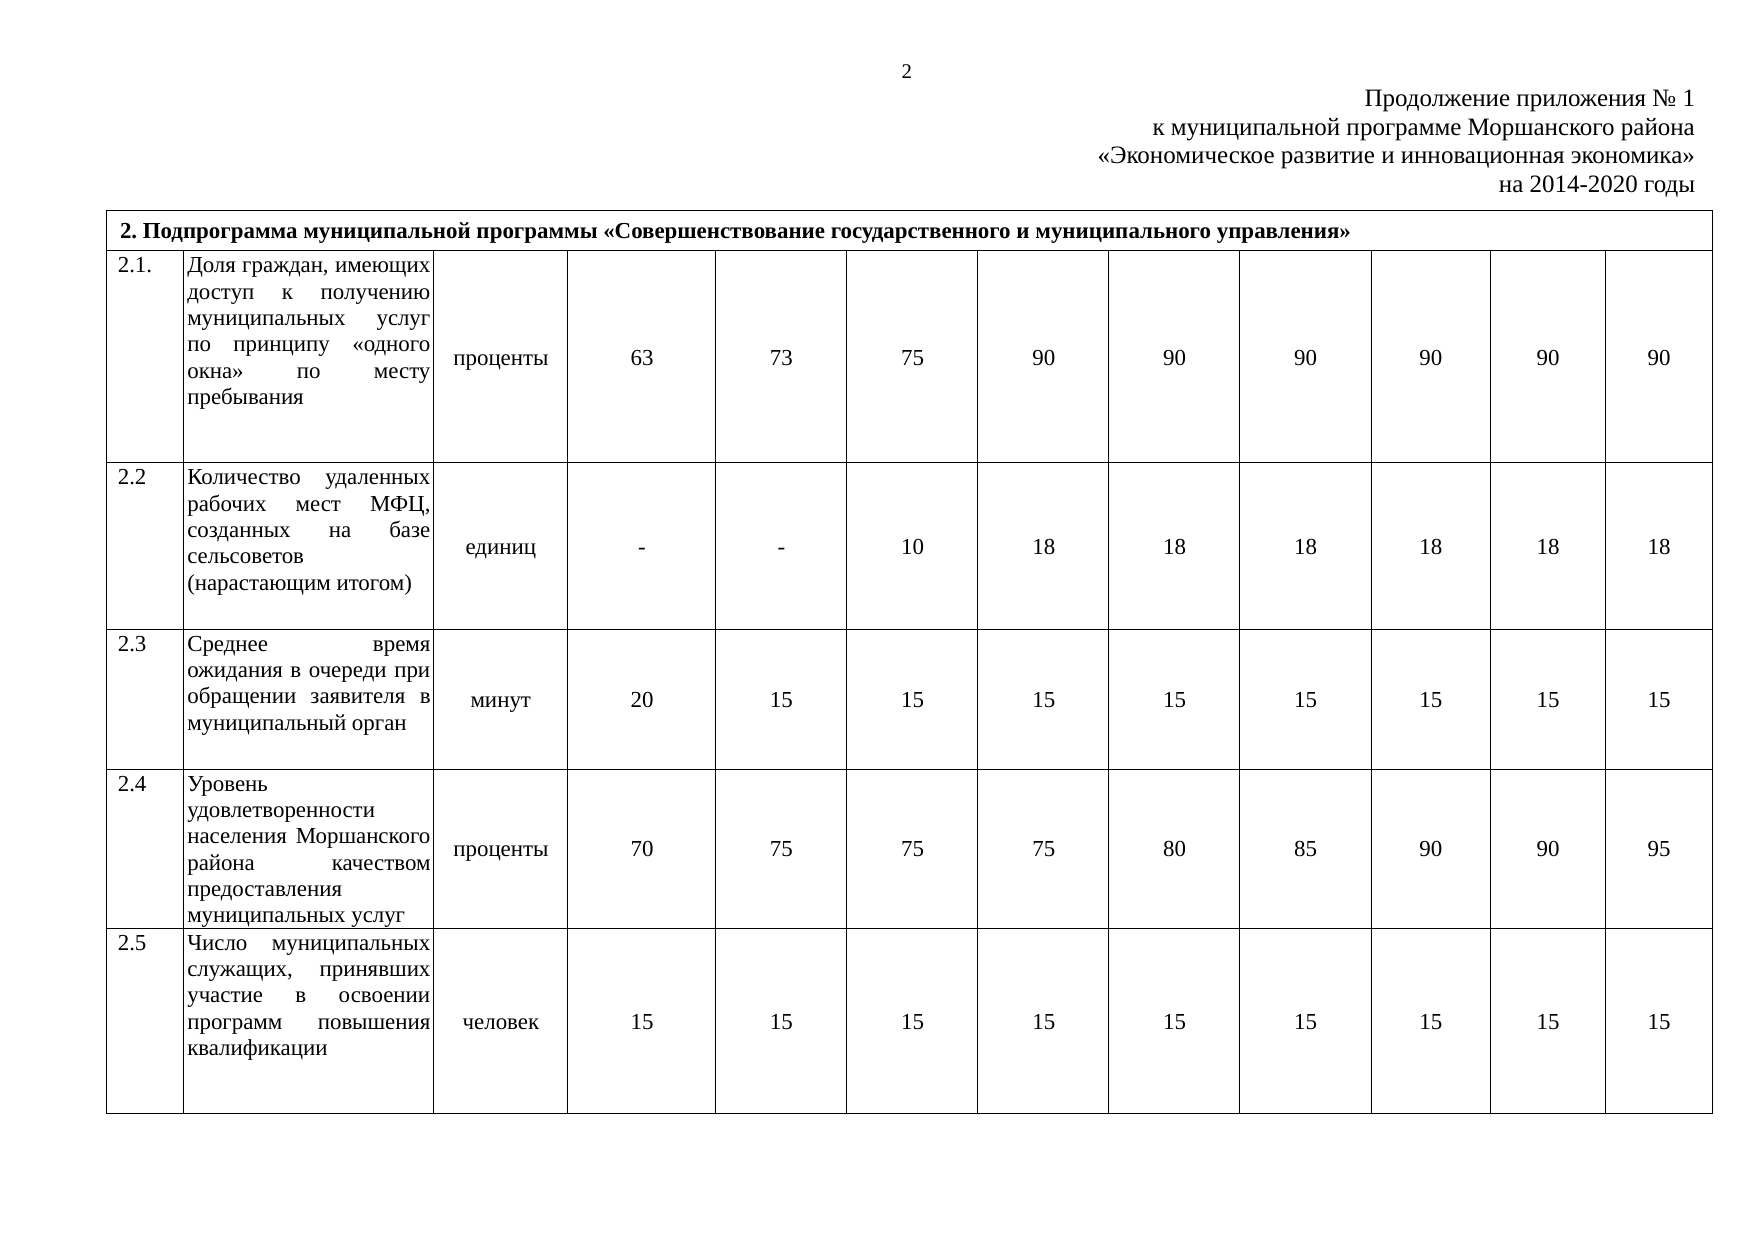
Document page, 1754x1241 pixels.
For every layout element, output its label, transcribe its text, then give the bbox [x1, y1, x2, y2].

table_cell проценты [434, 251, 567, 462]
table_cell 75 [978, 770, 1108, 928]
table_cell человек [434, 929, 567, 1113]
table_cell 15 [978, 630, 1108, 769]
table_cell 15 [716, 929, 846, 1113]
table_cell 18 [978, 463, 1108, 629]
table_cell 15 [1109, 929, 1239, 1113]
table_cell 15 [568, 929, 715, 1113]
table_cell 15 [847, 630, 977, 769]
table_cell 63 [568, 251, 715, 462]
table_cell 90 [978, 251, 1108, 462]
table_cell 90 [1372, 251, 1490, 462]
table_cell 2.5 [107, 929, 183, 1113]
table_cell 15 [1109, 630, 1239, 769]
table_cell минут [434, 630, 567, 769]
table_cell 18 [1491, 463, 1605, 629]
table_cell 20 [568, 630, 715, 769]
table_cell 18 [1606, 463, 1712, 629]
table_cell 85 [1240, 770, 1371, 928]
table_cell 75 [847, 770, 977, 928]
table_cell 2.4 [107, 770, 183, 928]
table_cell 18 [1372, 463, 1490, 629]
table_cell единиц [434, 463, 567, 629]
table_cell 15 [1491, 929, 1605, 1113]
table_cell 15 [716, 630, 846, 769]
table_cell Среднее время ожидания в очереди при обращении заявителя в муниципальный орган [184, 630, 433, 769]
table_cell 2.3 [107, 630, 183, 769]
table_cell 15 [1606, 630, 1712, 769]
table_cell Доля граждан, имеющих доступ к получению муниципальных услуг по принципу «одного окна» по месту пребывания [184, 251, 433, 462]
table_cell 15 [1372, 929, 1490, 1113]
table_cell 90 [1240, 251, 1371, 462]
table_cell 75 [847, 251, 977, 462]
table_cell 73 [716, 251, 846, 462]
table_cell Уровень удовлетворенности населения Моршанского района качеством предоставления муниципальных услуг [184, 770, 433, 928]
table_cell 90 [1491, 770, 1605, 928]
table_cell 15 [1240, 929, 1371, 1113]
table_cell 90 [1606, 251, 1712, 462]
table_cell 75 [716, 770, 846, 928]
table_cell 18 [1240, 463, 1371, 629]
table_cell 18 [1109, 463, 1239, 629]
table_cell 2.2 [107, 463, 183, 629]
table_cell проценты [434, 770, 567, 928]
table_cell 2. Подпрограмма муниципальной программы «Совершенствование государственного и муниципального управления» [107, 211, 1712, 250]
table_cell 90 [1372, 770, 1490, 928]
table_cell 90 [1491, 251, 1605, 462]
table_cell 15 [847, 929, 977, 1113]
table_cell - [716, 463, 846, 629]
table_cell 95 [1606, 770, 1712, 928]
table_cell 2.1. [107, 251, 183, 462]
table_cell 70 [568, 770, 715, 928]
table_cell 10 [847, 463, 977, 629]
table_cell 90 [1109, 251, 1239, 462]
table_cell 80 [1109, 770, 1239, 928]
table_cell 15 [1372, 630, 1490, 769]
table_cell 15 [1606, 929, 1712, 1113]
table_cell 15 [1491, 630, 1605, 769]
table_cell Количество удаленных рабочих мест МФЦ, созданных на базе сельсоветов (нарастающим итогом) [184, 463, 433, 629]
table_cell 15 [1240, 630, 1371, 769]
table_cell Число муниципальных служащих, принявших участие в освоении программ повышения квалификации [184, 929, 433, 1113]
table_cell - [568, 463, 715, 629]
table_cell 15 [978, 929, 1108, 1113]
